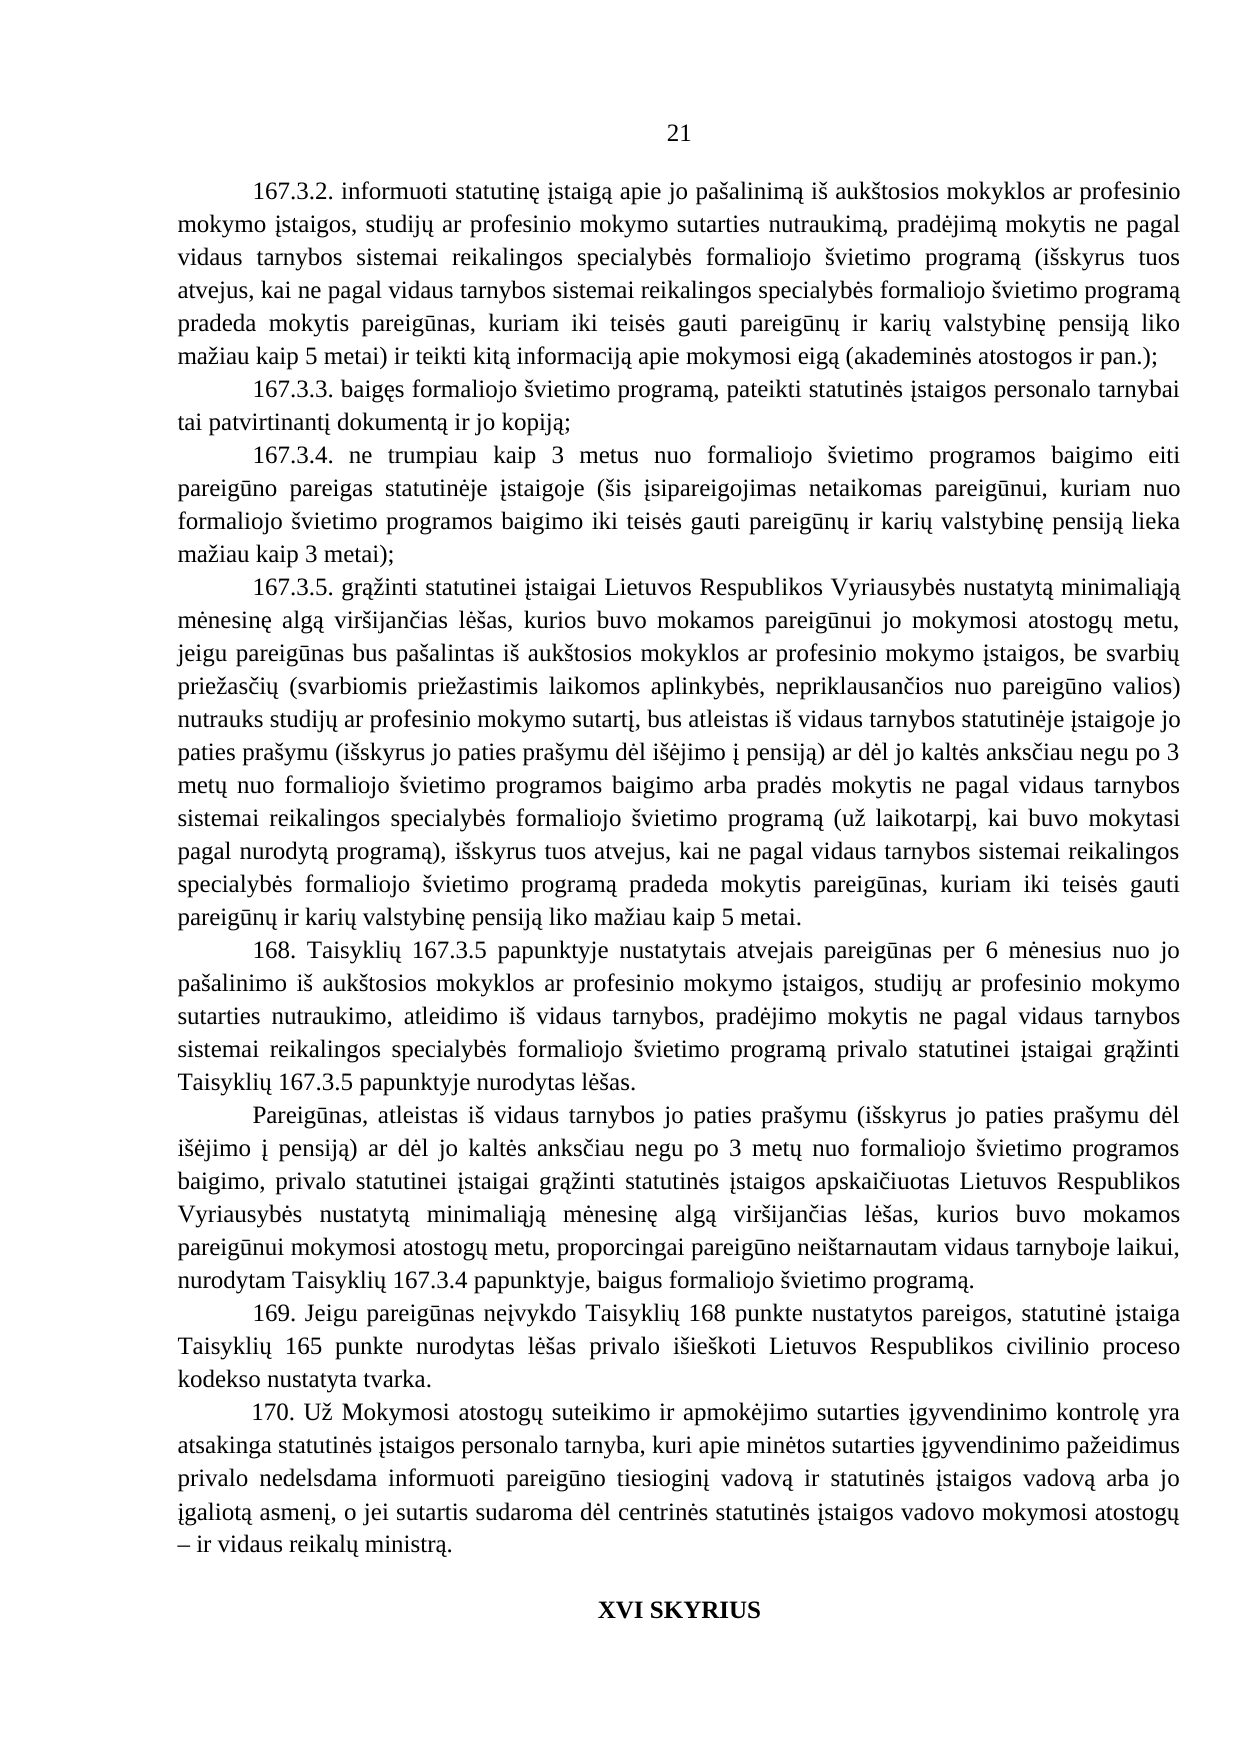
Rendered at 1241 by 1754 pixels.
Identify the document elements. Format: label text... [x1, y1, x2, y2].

text 167.3.5. grąžinti statutinei įstaigai Lietuvos Respublikos Vyriausybės nustatytą minimaliąją mėnesinę algą viršijančias lėšas, kurios buvo mokamos pareigūnui jo mokymosi atostogų metu, jeigu pareigūnas bus pašalintas iš aukštosios mokyklos ar profesinio mokymo įstaigos, be svarbių priežasčių (svarbiomis priežastimis laikomos aplinkybės, nepriklausančios nuo pareigūno valios) nutrauks studijų ar profesinio mokymo sutartį, bus atleistas iš vidaus tarnybos statutinėje įstaigoje jo paties prašymu (išskyrus jo paties prašymu dėl išėjimo į pensiją) ar dėl jo kaltės anksčiau negu po 3 metų nuo formaliojo švietimo programos baigimo arba pradės mokytis ne pagal vidaus tarnybos sistemai reikalingos specialybės formaliojo švietimo programą (už laikotarpį, kai buvo mokytasi pagal nurodytą programą), išskyrus tuos atvejus, kai ne pagal vidaus tarnybos sistemai reikalingos specialybės formaliojo švietimo programą pradeda mokytis pareigūnas, kuriam iki teisės gauti pareigūnų ir karių valstybinę pensiją liko mažiau kaip 5 metai. [177, 572, 1181, 931]
text 168. Taisyklių 167.3.5 papunktyje nustatytais atvejais pareigūnas per 6 mėnesius nuo jo pašalinimo iš aukštosios mokyklos ar profesinio mokymo įstaigos, studijų ar profesinio mokymo sutarties nutraukimo, atleidimo iš vidaus tarnybos, pradėjimo mokytis ne pagal vidaus tarnybos sistemai reikalingos specialybės formaliojo švietimo programą privalo statutinei įstaigai grąžinti Taisyklių 167.3.5 papunktyje nurodytas lėšas. [177, 935, 1181, 1096]
text Pareigūnas, atleistas iš vidaus tarnybos jo paties prašymu (išskyrus jo paties prašymu dėl išėjimo į pensiją) ar dėl jo kaltės anksčiau negu po 3 metų nuo formaliojo švietimo programos baigimo, privalo statutinei įstaigai grąžinti statutinės įstaigos apskaičiuotas Lietuvos Respublikos Vyriausybės nustatytą minimaliąją mėnesinę algą viršijančias lėšas, kurios buvo mokamos pareigūnui mokymosi atostogų metu, proporcingai pareigūno neištarnautam vidaus tarnyboje laikui, nurodytam Taisyklių 167.3.4 papunktyje, baigus formaliojo švietimo programą. [177, 1100, 1181, 1294]
text 167.3.3. baigęs formaliojo švietimo programą, pateikti statutinės įstaigos personalo tarnybai tai patvirtinantį dokumentą ir jo kopiją; [177, 374, 1181, 436]
text XVI SKYRIUS [177, 1596, 1181, 1624]
text 170. Už Mokymosi atostogų suteikimo ir apmokėjimo sutarties įgyvendinimo kontrolę yra atsakinga statutinės įstaigos personalo tarnyba, kuri apie minėtos sutarties įgyvendinimo pažeidimus privalo nedelsdama informuoti pareigūno tiesioginį vadovą ir statutinės įstaigos vadovą arba jo įgaliotą asmenį, o jei sutartis sudaroma dėl centrinės statutinės įstaigos vadovo mokymosi atostogų – ir vidaus reikalų ministrą. [177, 1397, 1181, 1558]
text 167.3.2. informuoti statutinę įstaigą apie jo pašalinimą iš aukštosios mokyklos ar profesinio mokymo įstaigos, studijų ar profesinio mokymo sutarties nutraukimą, pradėjimą mokytis ne pagal vidaus tarnybos sistemai reikalingos specialybės formaliojo švietimo programą (išskyrus tuos atvejus, kai ne pagal vidaus tarnybos sistemai reikalingos specialybės formaliojo švietimo programą pradeda mokytis pareigūnas, kuriam iki teisės gauti pareigūnų ir karių valstybinę pensiją liko mažiau kaip 5 metai) ir teikti kitą informaciją apie mokymosi eigą (akademinės atostogos ir pan.); [177, 176, 1181, 369]
text 169. Jeigu pareigūnas neįvykdo Taisyklių 168 punkte nustatytos pareigos, statutinė įstaiga Taisyklių 165 punkte nurodytas lėšas privalo išieškoti Lietuvos Respublikos civilinio proceso kodekso nustatyta tvarka. [177, 1298, 1181, 1393]
text 167.3.4. ne trumpiau kaip 3 metus nuo formaliojo švietimo programos baigimo eiti pareigūno pareigas statutinėje įstaigoje (šis įsipareigojimas netaikomas pareigūnui, kuriam nuo formaliojo švietimo programos baigimo iki teisės gauti pareigūnų ir karių valstybinę pensiją lieka mažiau kaip 3 metai); [177, 440, 1181, 568]
